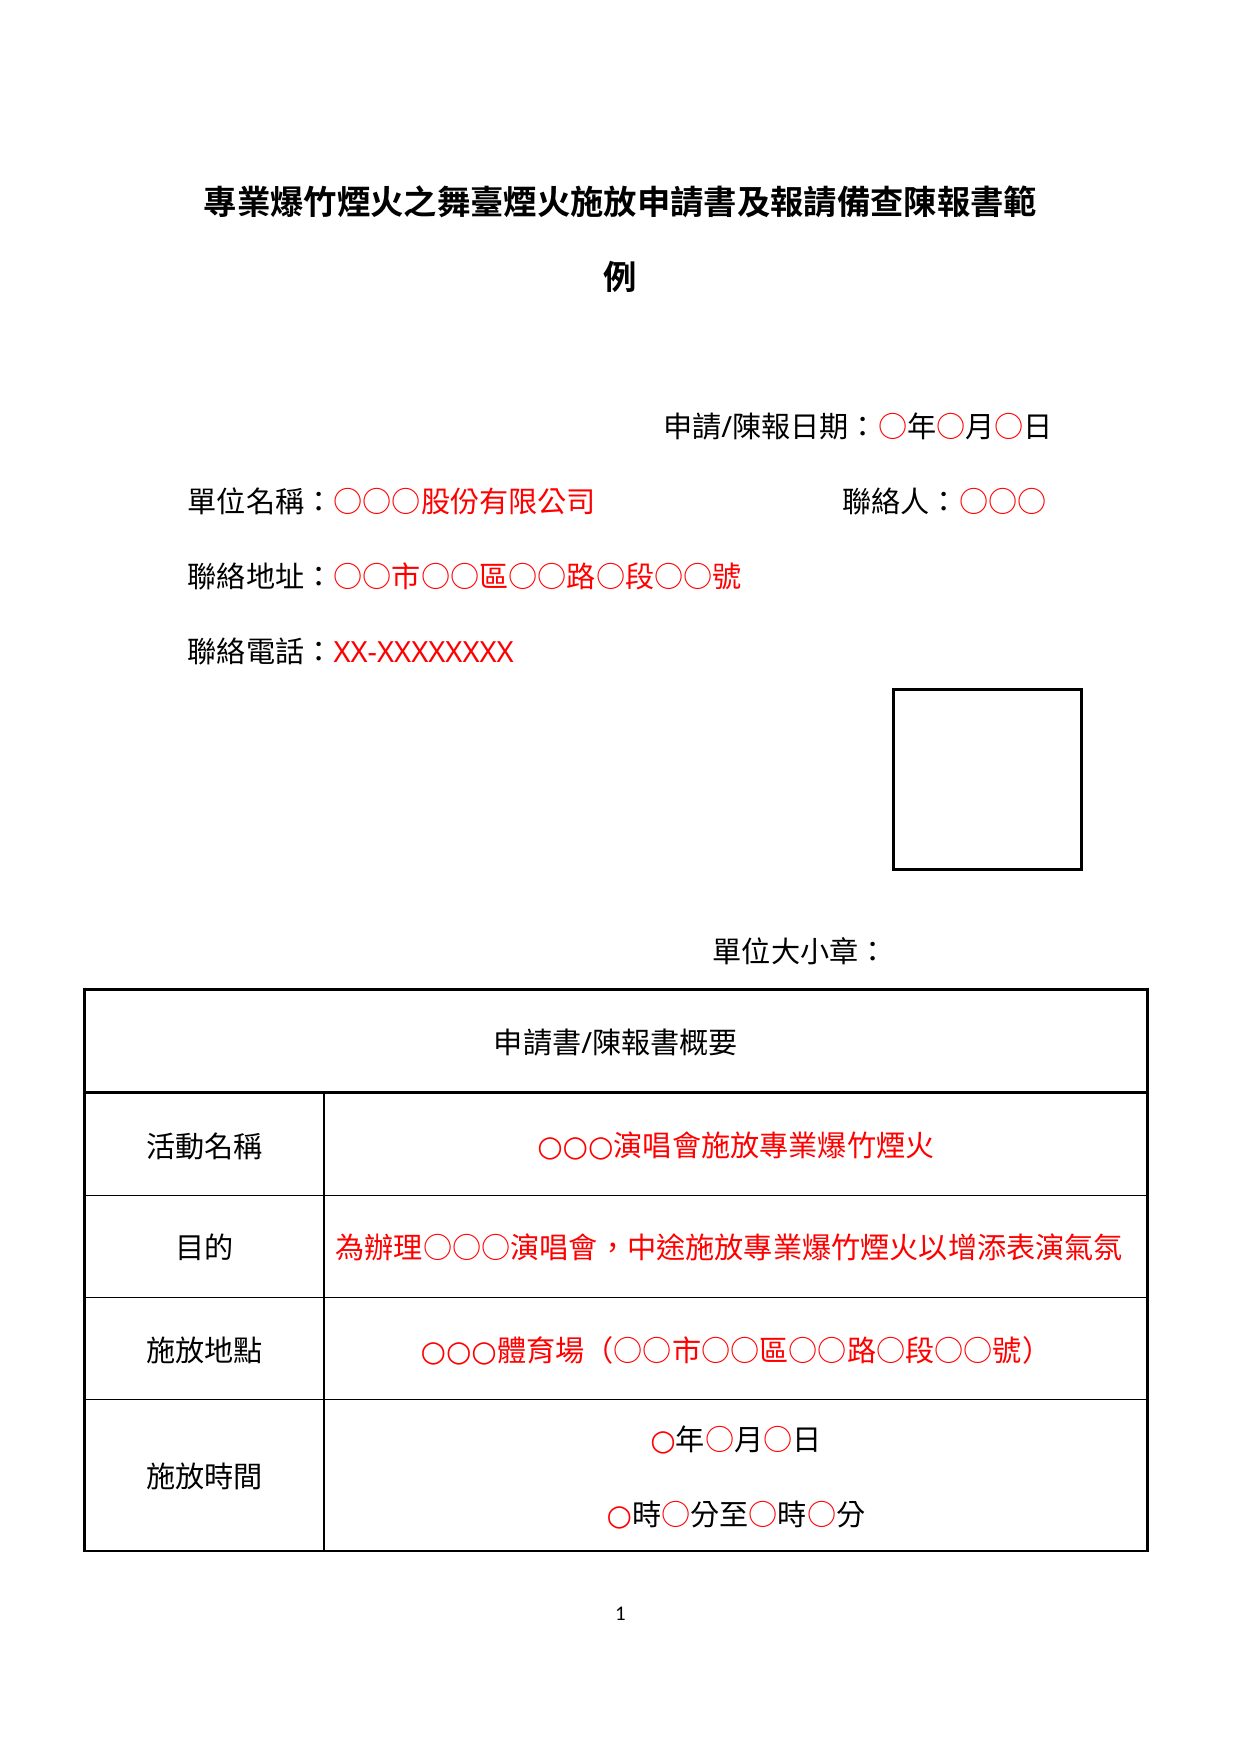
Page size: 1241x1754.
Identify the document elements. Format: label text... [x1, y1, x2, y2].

table_cell 活動名稱 [86, 1094, 323, 1194]
text 申請/陳報日期：○年○月○日 [187, 387, 1053, 462]
text 聯絡地址：○○市○○區○○路○段○○號 [187, 537, 1053, 612]
text 單位大小章： [187, 912, 1053, 987]
table_cell 為辦理○○○演唱會，中途施放專業爆竹煙火以增添表演氣氛 [325, 1196, 1146, 1297]
table_cell 施放時間 [86, 1400, 323, 1550]
text 單位名稱：○○○股份有限公司 聯絡人：○○○ [187, 462, 1053, 537]
text 專業爆竹煙火之舞臺煙火施放申請書及報請備查陳報書範例 [187, 162, 1053, 312]
table_cell 施放地點 [86, 1298, 323, 1399]
text 聯絡電話：XX-XXXXXXXX [187, 612, 1053, 687]
table_cell 目的 [86, 1196, 323, 1297]
table_cell ○年○月○日 ○時○分至○時○分 [325, 1400, 1146, 1550]
table_cell ○○○演唱會施放專業爆竹煙火 [325, 1094, 1146, 1194]
table_cell ○○○體育場（○○市○○區○○路○段○○號） [325, 1298, 1146, 1399]
table_header 申請書/陳報書概要 [86, 991, 1146, 1091]
